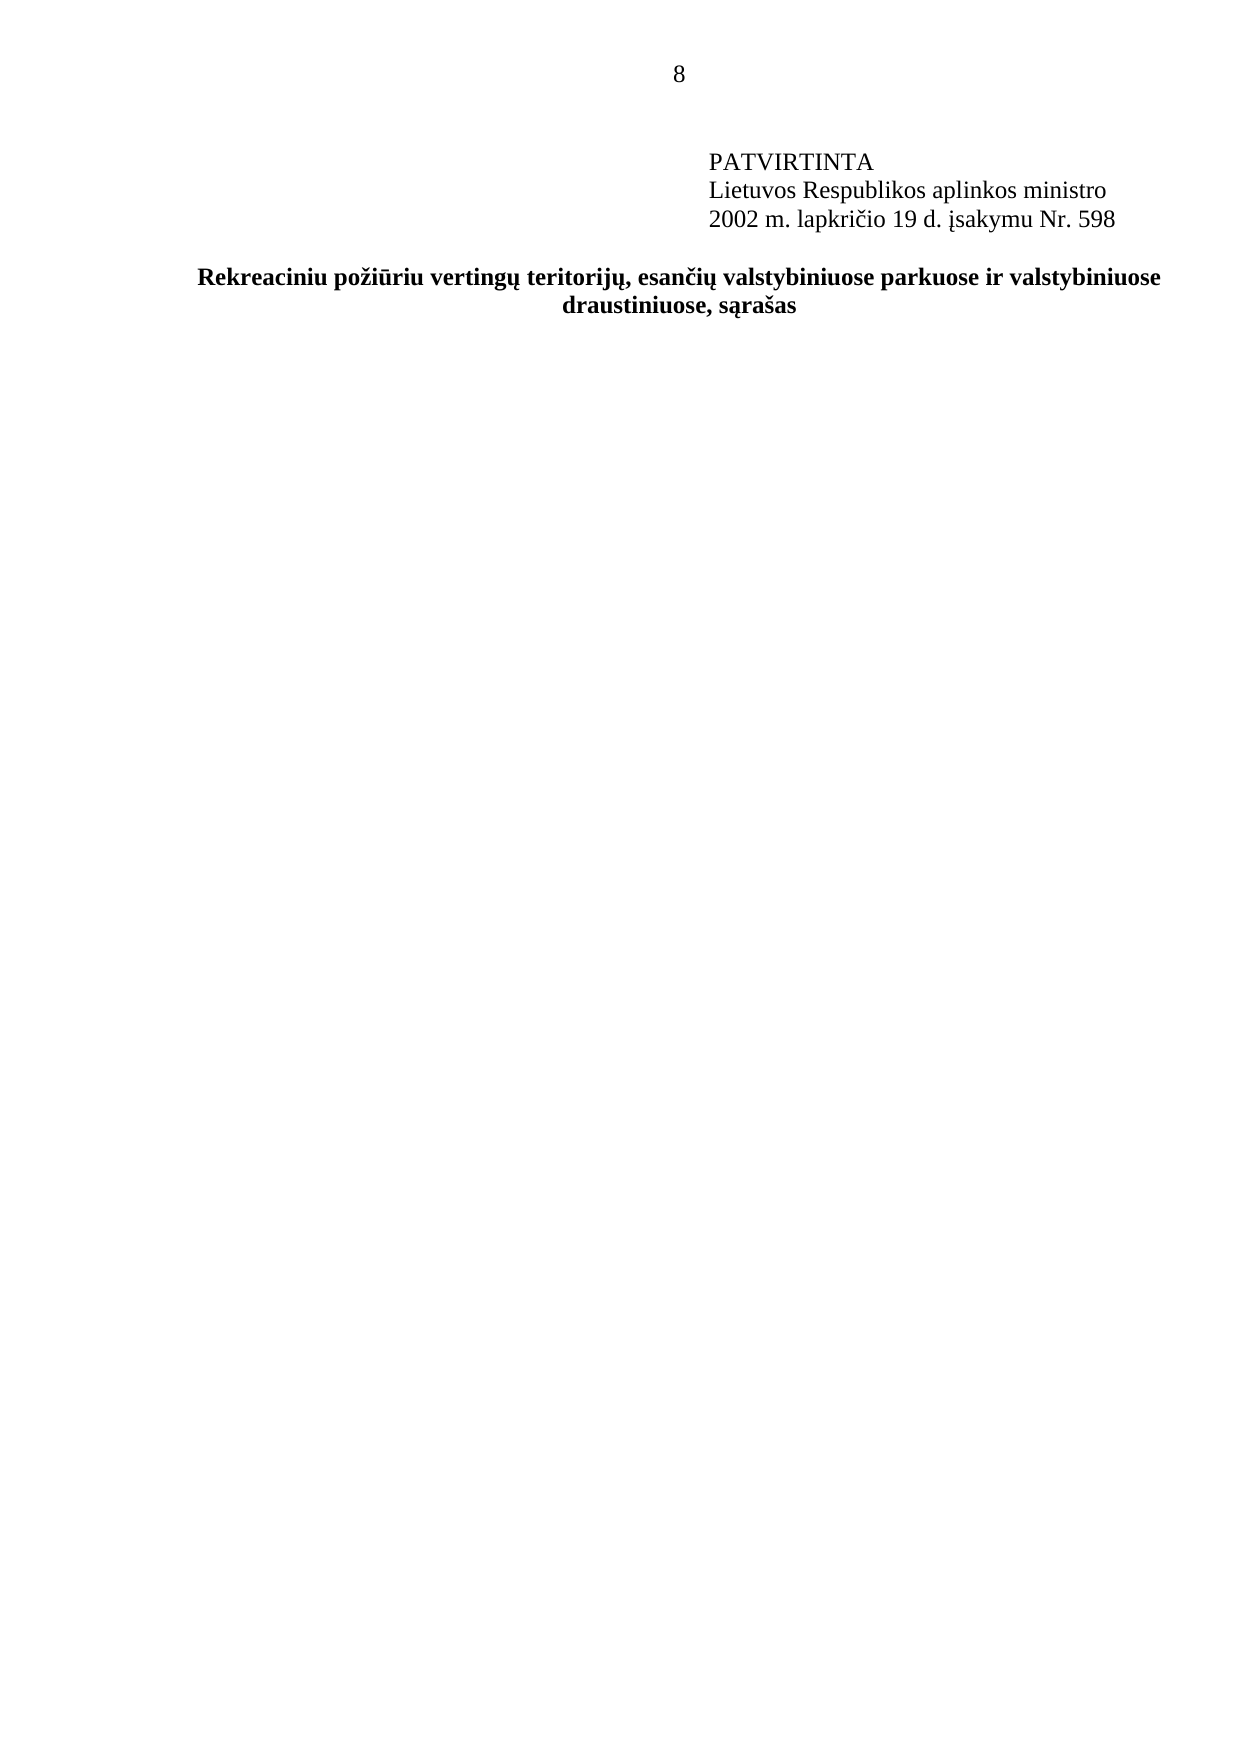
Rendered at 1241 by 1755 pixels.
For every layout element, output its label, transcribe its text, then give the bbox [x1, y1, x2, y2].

text Rekreaciniu požiūriu vertingų teritorijų, esančių valstybiniuose parkuose ir valstybiniuose draustiniuose, sąrašas [177, 262, 1181, 319]
text Lietuvos Respublikos aplinkos ministro [177, 176, 1181, 204]
text 2002 m. lapkričio 19 d. įsakymu Nr. 598 [177, 204, 1181, 233]
text PATVIRTINTA [177, 147, 1185, 176]
